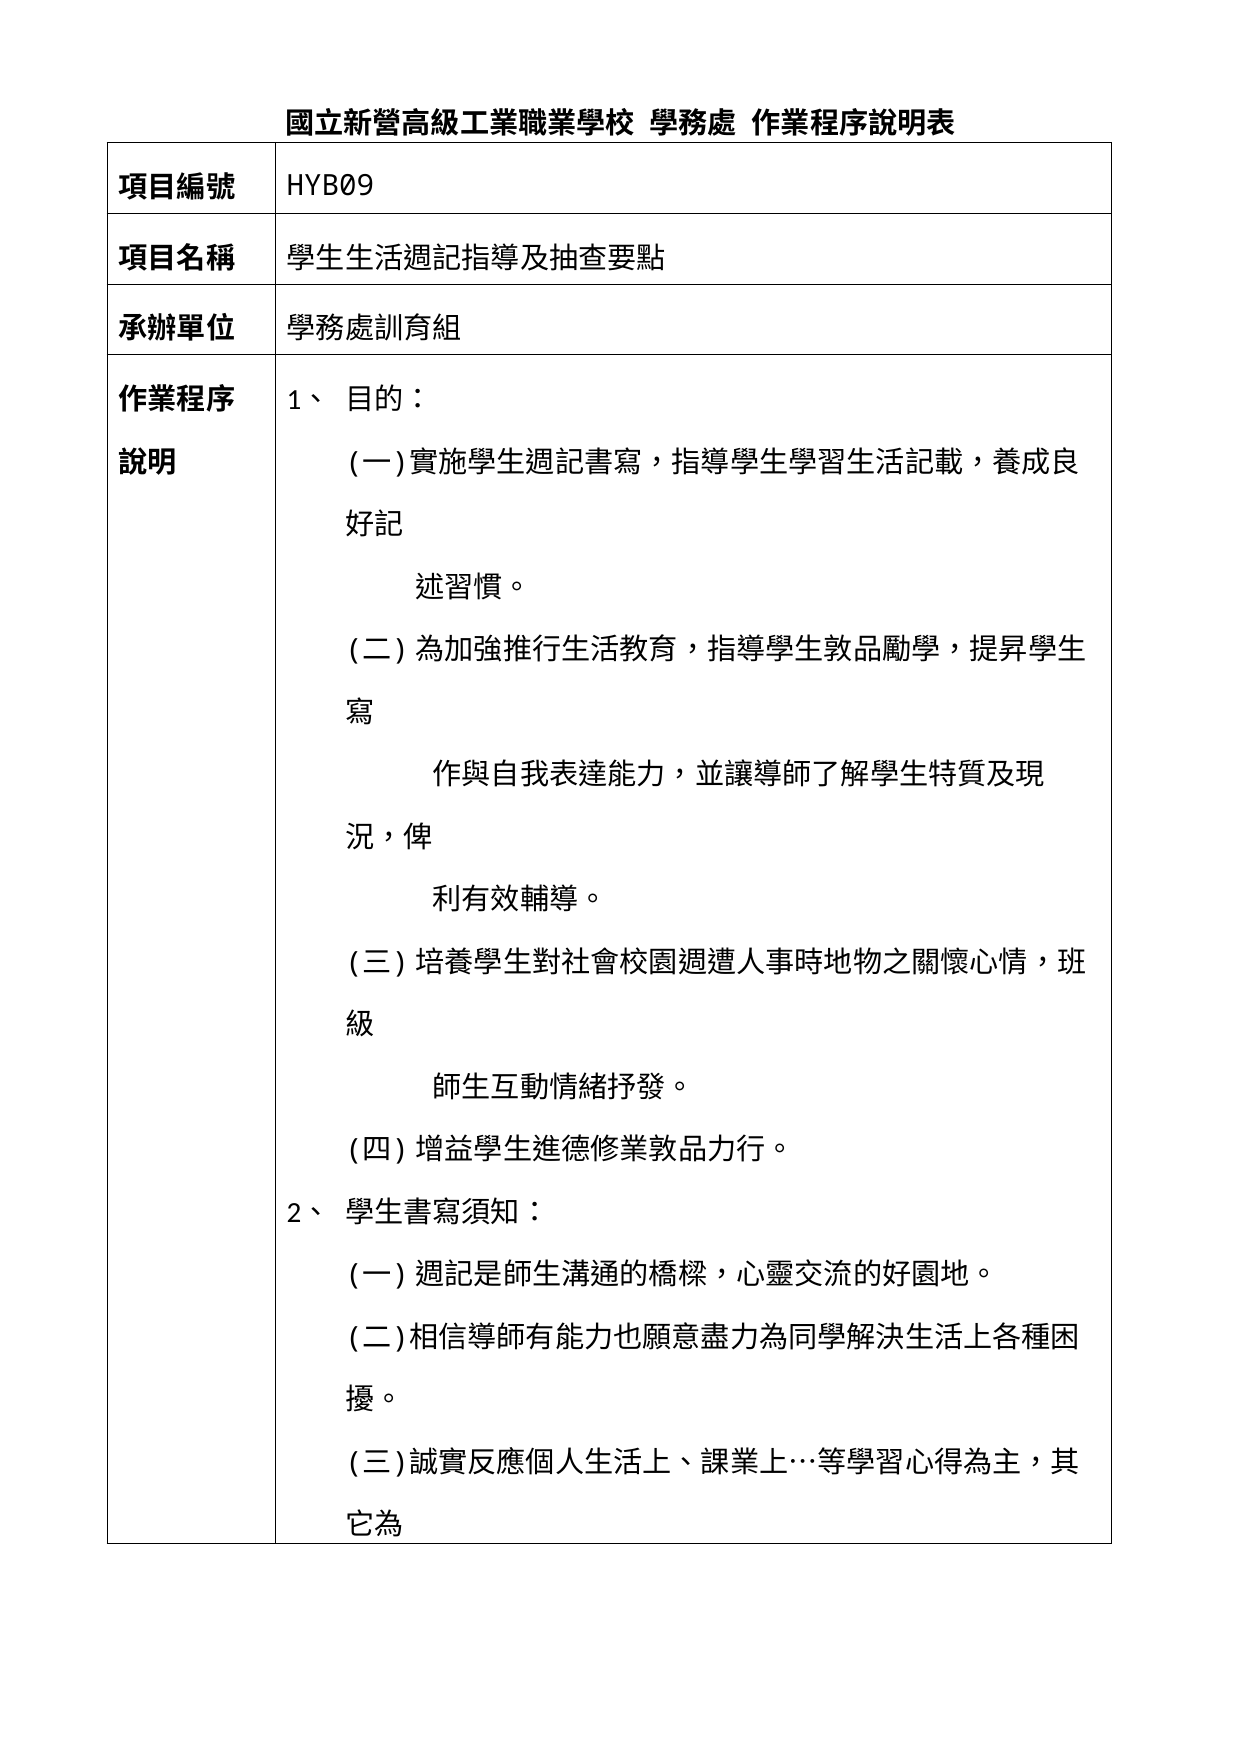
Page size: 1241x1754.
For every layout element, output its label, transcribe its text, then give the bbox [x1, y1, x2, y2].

table_cell 目的： (一)實施學生週記書寫，指導學生學習生活記載，養成良好記 述習慣。 (二) 為加強推行生活教育，指導學生敦品勵學，提昇學生寫 作與自我表達能力，並讓導師了解學生特質及現況，俾 利有效輔導。 (三) 培養學生對社會校園週遭人事時地物之關懷心情，班級 師生互動情緒抒發。 (四) 增益學生進德修業敦品力行。 學生書寫須知： (一) 週記是師生溝通的橋樑，心靈交流的好園地。 (二)相信導師有能力也願意盡力為同學解決生活上各種困擾。 (三)誠實反應個人生活上、課業上…等學習心得為主，其它為 [276, 355, 1111, 1543]
table_cell 作業程序說明 [108, 355, 275, 1543]
text 國立新營高級工業職業學校 學務處 作業程序說明表 [118, 79, 1122, 142]
table_header HYB09 [276, 143, 1111, 213]
table_header 項目編號 [108, 143, 275, 213]
table_cell 項目名稱 [108, 214, 275, 283]
table_cell 學務處訓育組 [276, 285, 1111, 354]
table_cell 承辦單位 [108, 285, 275, 354]
table_cell 學生生活週記指導及抽查要點 [276, 214, 1111, 283]
